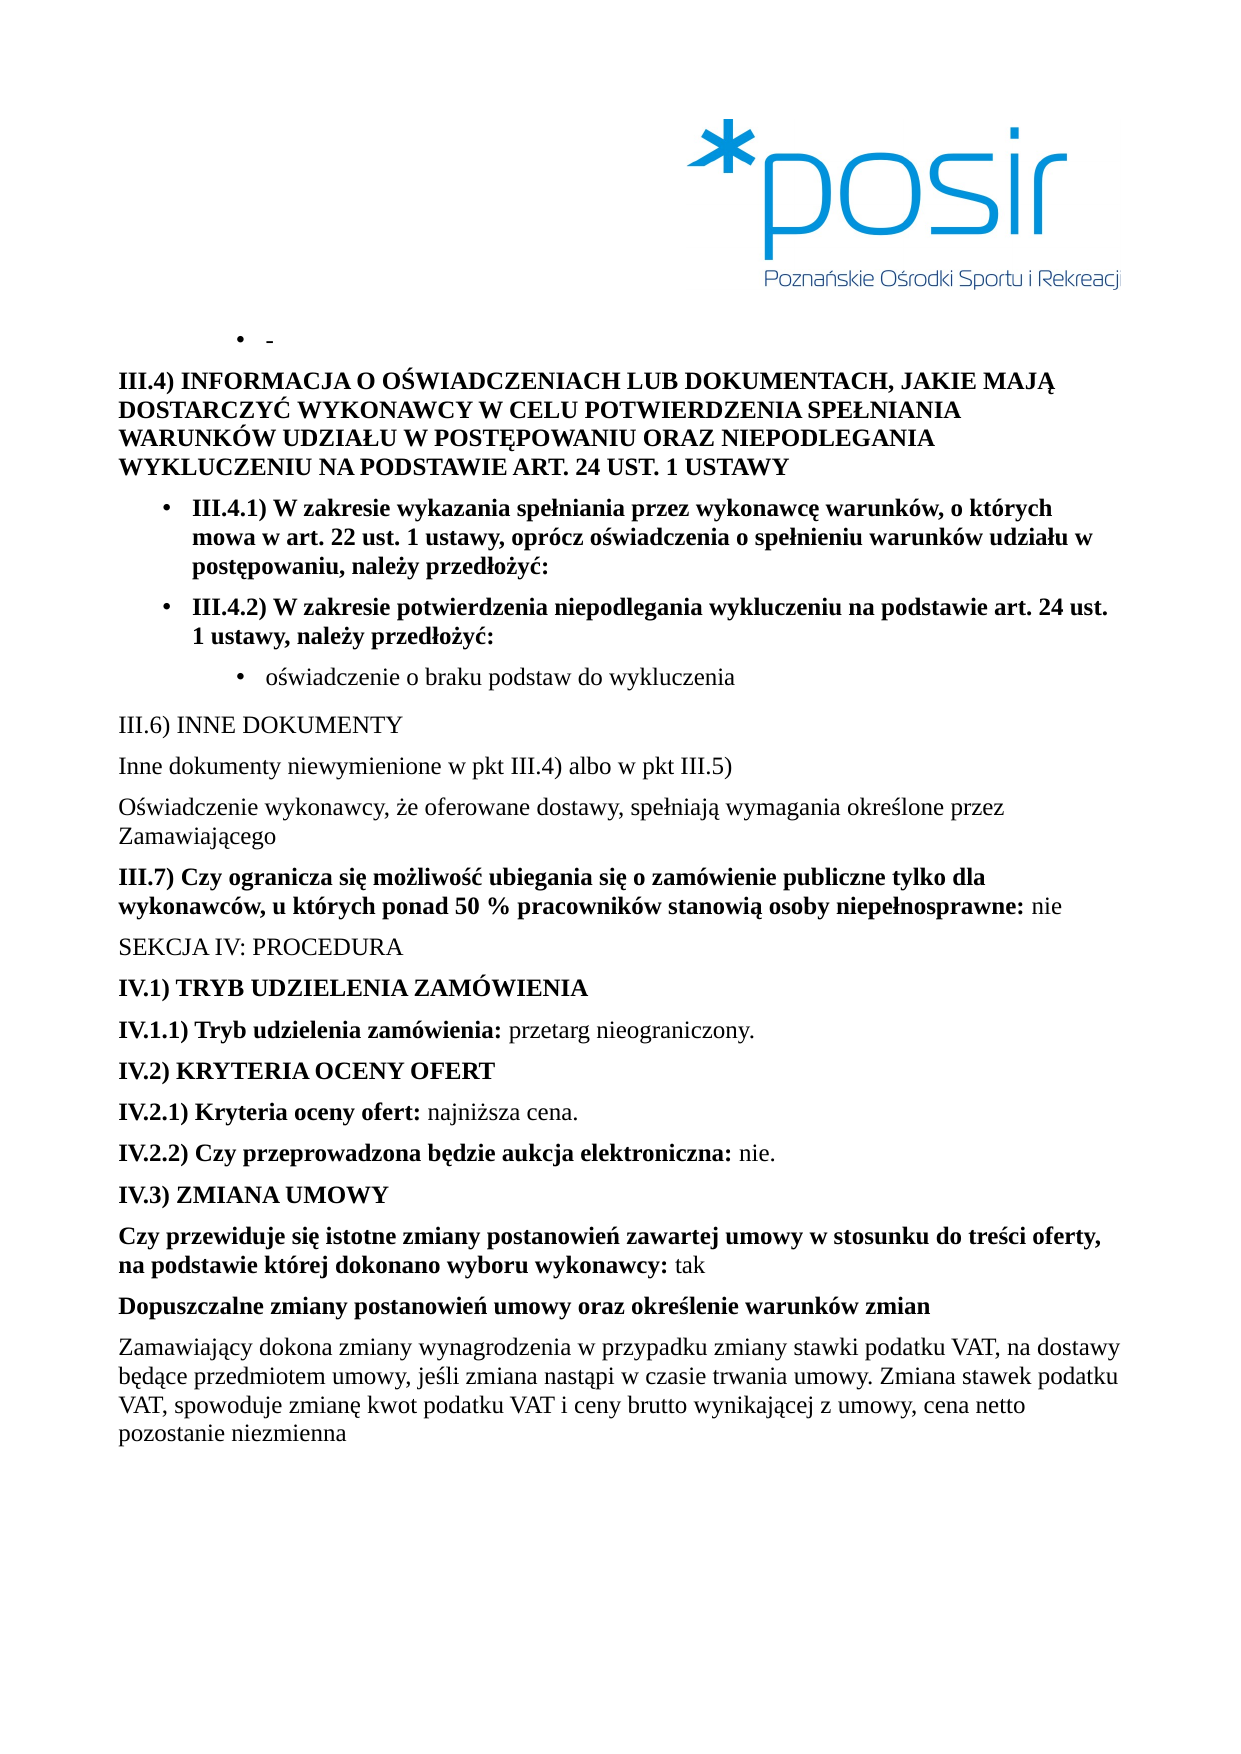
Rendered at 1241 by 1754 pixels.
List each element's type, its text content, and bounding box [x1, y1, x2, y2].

list III.4.1) W zakresie wykazania spełniania przez wykonawcę warunków, o których mowa w art. 22 ust. 1 ustawy, oprócz oświadczenia o spełnieniu warunków udziału w postępowaniu, należy przedłożyć: [162, 493, 1122, 580]
text III.7) Czy ogranicza się możliwość ubiegania się o zamówienie publiczne tylko dla wykonawców, u których ponad 50 % pracowników stanowią osoby niepełnosprawne: nie [118, 862, 1122, 920]
text III.6) INNE DOKUMENTY [118, 710, 1122, 738]
text Inne dokumenty niewymienione w pkt III.4) albo w pkt III.5) [118, 751, 1122, 780]
text IV.1.1) Tryb udzielenia zamówienia: przetarg nieograniczony. [118, 1015, 1122, 1043]
text SEKCJA IV: PROCEDURA [118, 932, 1122, 961]
text Dopuszczalne zmiany postanowień umowy oraz określenie warunków zmian [118, 1291, 1122, 1320]
list oświadczenie o braku podstaw do wykluczenia [236, 662, 1091, 691]
text IV.2) KRYTERIA OCENY OFERT [118, 1056, 1122, 1085]
list - [236, 325, 1122, 353]
text Zamawiający dokona zmiany wynagrodzenia w przypadku zmiany stawki podatku VAT, na dostawy będące przedmiotem umowy, jeśli zmiana nastąpi w czasie trwania umowy. Zmiana stawek podatku VAT, spowoduje zmianę kwot podatku VAT i ceny brutto wynikającej z umowy, cena netto pozostanie niezmienna [118, 1332, 1122, 1447]
text IV.1) TRYB UDZIELENIA ZAMÓWIENIA [118, 973, 1122, 1002]
text Oświadczenie wykonawcy, że oferowane dostawy, spełniają wymagania określone przez Zamawiającego [118, 792, 1122, 850]
text IV.2.2) Czy przeprowadzona będzie aukcja elektroniczna: nie. [118, 1138, 1122, 1167]
picture [686, 119, 1121, 290]
text IV.2.1) Kryteria oceny ofert: najniższa cena. [118, 1097, 1122, 1126]
text Czy przewiduje się istotne zmiany postanowień zawartej umowy w stosunku do treści oferty, na podstawie której dokonano wyboru wykonawcy: tak [118, 1221, 1122, 1278]
list III.4.2) W zakresie potwierdzenia niepodlegania wykluczeniu na podstawie art. 24 ust. 1 ustawy, należy przedłożyć: [162, 592, 1122, 650]
text III.4) INFORMACJA O OŚWIADCZENIACH LUB DOKUMENTACH, JAKIE MAJĄ DOSTARCZYĆ WYKONAWCY W CELU POTWIERDZENIA SPEŁNIANIA WARUNKÓW UDZIAŁU W POSTĘPOWANIU ORAZ NIEPODLEGANIA WYKLUCZENIU NA PODSTAWIE ART. 24 UST. 1 USTAWY [118, 366, 1122, 481]
text IV.3) ZMIANA UMOWY [118, 1180, 1122, 1208]
